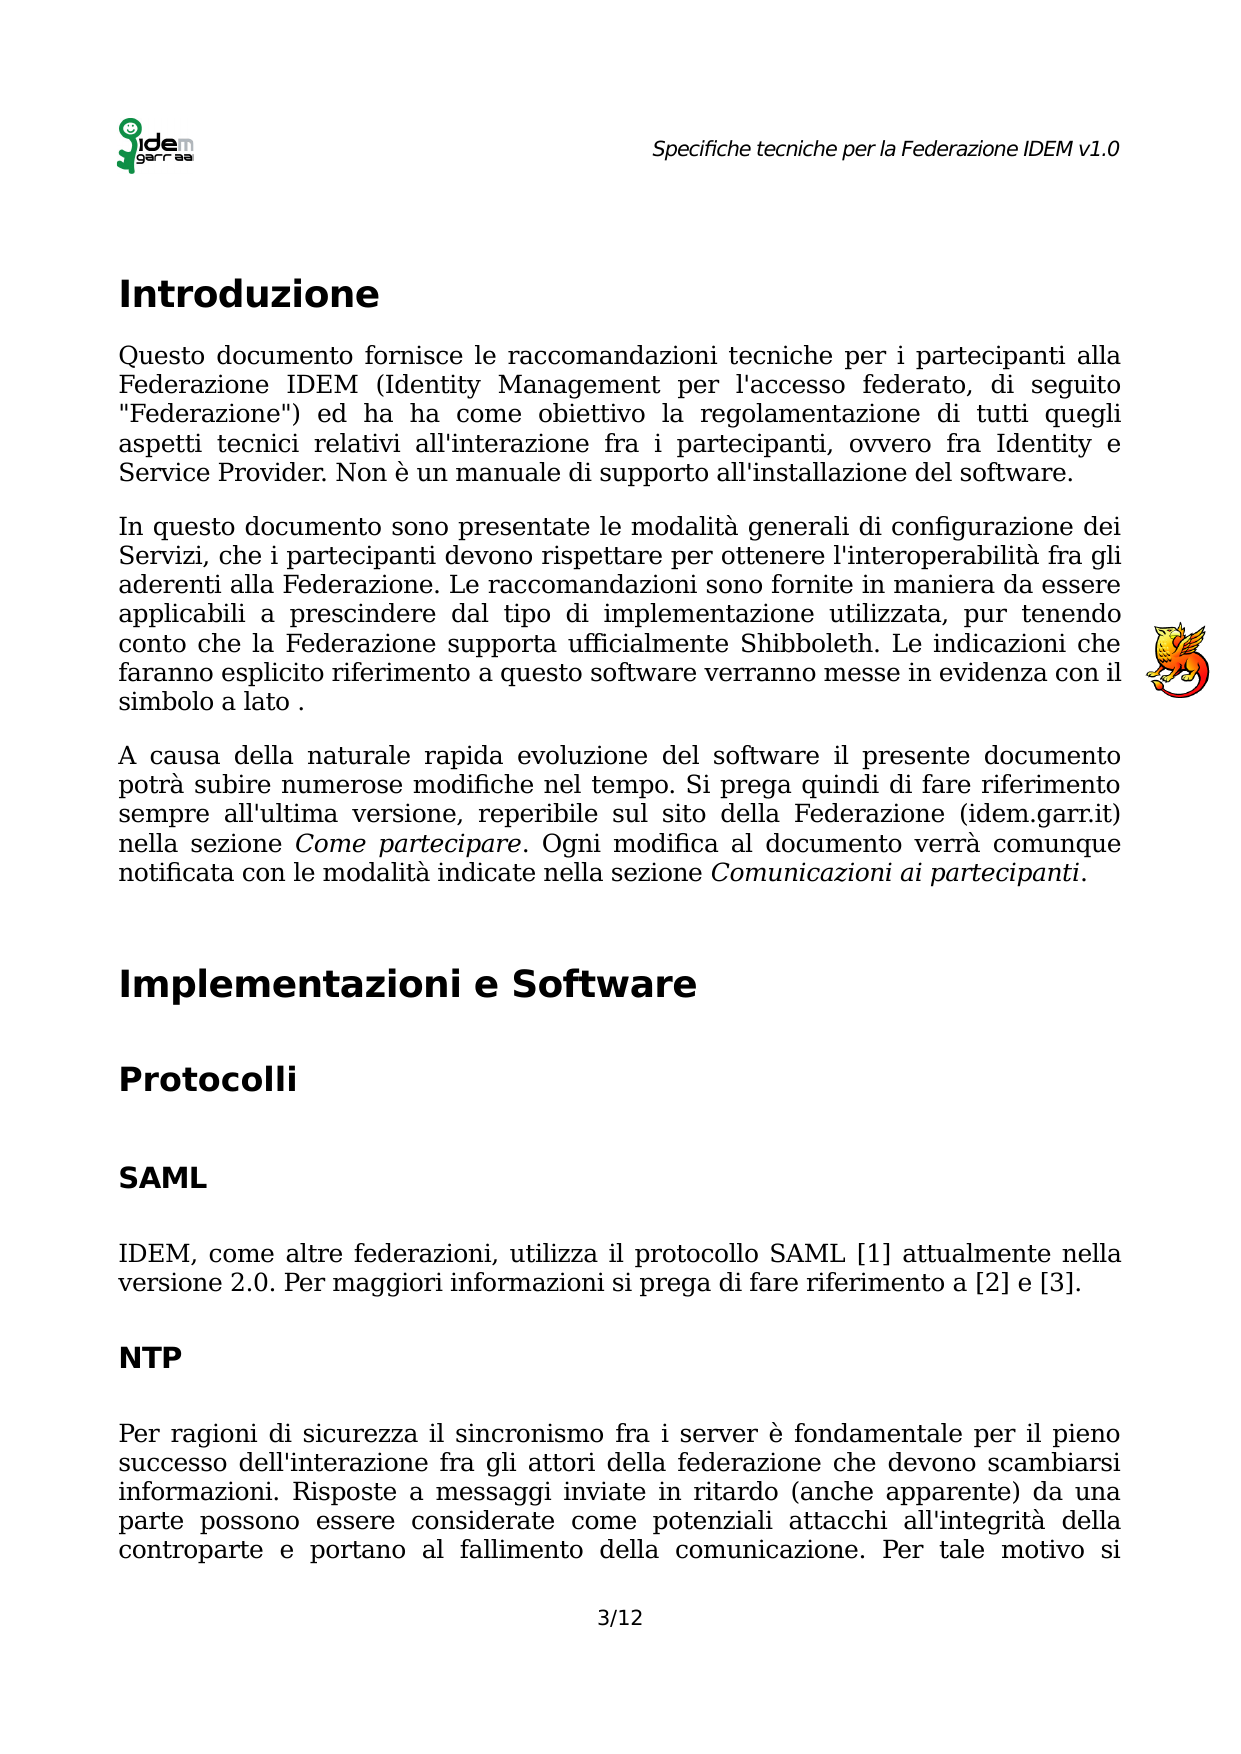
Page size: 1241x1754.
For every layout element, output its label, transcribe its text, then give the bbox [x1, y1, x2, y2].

picture [1127, 613, 1230, 708]
text A causa della naturale rapida evoluzione del software il presente documento potrà subire numerose modifiche nel tempo. Si prega quindi di fare riferimento sempre all'ultima versione, reperibile sul sito della Federazione (idem.garr.it) nella sezione Come partecipare. Ogni modifica al documento verrà comunque notificata con le modalità indicate nella sezione Comunicazioni ai partecipanti. [118, 741, 1122, 887]
text Questo documento fornisce le raccomandazioni tecniche per i partecipanti alla Federazione IDEM (Identity Management per l'accesso federato, di seguito "Federazione") ed ha ha come obiettivo la regolamentazione di tutti quegli aspetti tecnici relativi all'interazione fra i partecipanti, ovvero fra Identity e Service Provider. Non è un manuale di supporto all'installazione del software. [118, 341, 1122, 487]
subtitle NTP [118, 1341, 1122, 1375]
subtitle SAML [118, 1161, 1122, 1195]
text IDEM, come altre federazioni, utilizza il protocollo SAML [1] attualmente nella versione 2.0. Per maggiori informazioni si prega di fare riferimento a [2] e [3]. [118, 1239, 1122, 1297]
picture [116, 118, 194, 174]
text Per ragioni di sicurezza il sincronismo fra i server è fondamentale per il pieno successo dell'interazione fra gli attori della federazione che devono scambiarsi informazioni. Risposte a messaggi inviate in ritardo (anche apparente) da una parte possono essere considerate come potenziali attacchi all'integrità della controparte e portano al fallimento della comunicazione. Per tale motivo si [118, 1419, 1122, 1565]
subtitle Implementazioni e Software [118, 962, 1122, 1006]
text In questo documento sono presentate le modalità generali di configurazione dei Servizi, che i partecipanti devono rispettare per ottenere l'interoperabilità fra gli aderenti alla Federazione. Le raccomandazioni sono fornite in maniera da essere applicabili a prescindere dal tipo di implementazione utilizzata, pur tenendo conto che la Federazione supporta ufficialmente Shibboleth. Le indicazioni che faranno esplicito riferimento a questo software verranno messe in evidenza con il simbolo a lato . [118, 512, 1122, 716]
subtitle Protocolli [118, 1060, 1122, 1099]
subtitle Introduzione [118, 273, 1122, 316]
